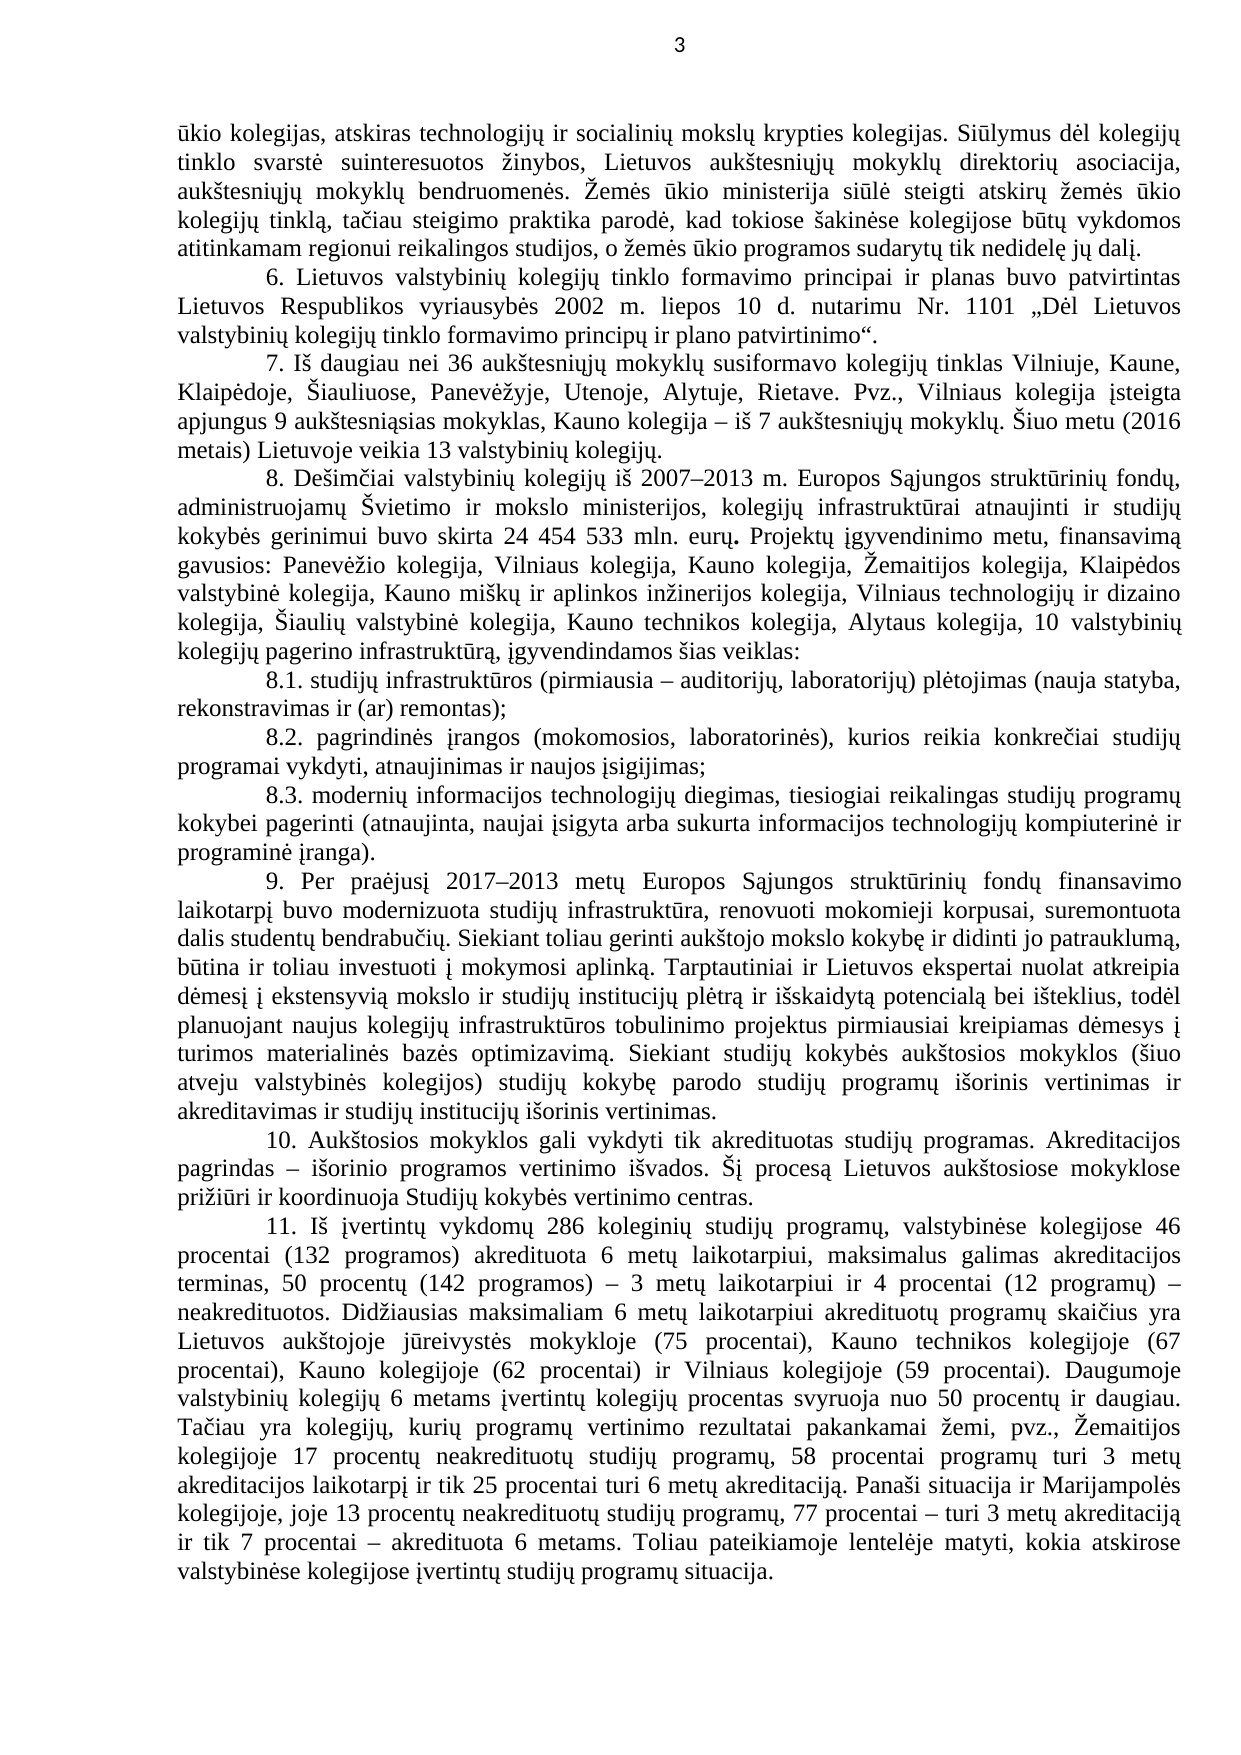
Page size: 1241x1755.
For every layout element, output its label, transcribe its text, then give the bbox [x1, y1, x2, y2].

text 6. Lietuvos valstybinių kolegijų tinklo formavimo principai ir planas buvo patvirtintas Lietuvos Respublikos vyriausybės 2002 m. liepos 10 d. nutarimu Nr. 1101 „Dėl Lietuvos valstybinių kolegijų tinklo formavimo principų ir plano patvirtinimo“. [177, 262, 1182, 348]
text 8.2. pagrindinės įrangos (mokomosios, laboratorinės), kurios reikia konkrečiai studijų programai vykdyti, atnaujinimas ir naujos įsigijimas; [177, 722, 1182, 780]
text 9. Per praėjusį 2017–2013 metų Europos Sąjungos struktūrinių fondų finansavimo laikotarpį buvo modernizuota studijų infrastruktūra, renovuoti mokomieji korpusai, suremontuota dalis studentų bendrabučių. Siekiant toliau gerinti aukštojo mokslo kokybę ir didinti jo patrauklumą, būtina ir toliau investuoti į mokymosi aplinką. Tarptautiniai ir Lietuvos ekspertai nuolat atkreipia dėmesį į ekstensyvią mokslo ir studijų institucijų plėtrą ir išskaidytą potencialą bei išteklius, todėl planuojant naujus kolegijų infrastruktūros tobulinimo projektus pirmiausiai kreipiamas dėmesys į turimos materialinės bazės optimizavimą. Siekiant studijų kokybės aukštosios mokyklos (šiuo atveju valstybinės kolegijos) studijų kokybę parodo studijų programų išorinis vertinimas ir akreditavimas ir studijų institucijų išorinis vertinimas. [177, 866, 1182, 1125]
text 8. Dešimčiai valstybinių kolegijų iš 2007–2013 m. Europos Sąjungos struktūrinių fondų, administruojamų Švietimo ir mokslo ministerijos, kolegijų infrastruktūrai atnaujinti ir studijų kokybės gerinimui buvo skirta 24 454 533 mln. eurų. Projektų įgyvendinimo metu, finansavimą gavusios: Panevėžio kolegija, Vilniaus kolegija, Kauno kolegija, Žemaitijos kolegija, Klaipėdos valstybinė kolegija, Kauno miškų ir aplinkos inžinerijos kolegija, Vilniaus technologijų ir dizaino kolegija, Šiaulių valstybinė kolegija, Kauno technikos kolegija, Alytaus kolegija, 10 valstybinių kolegijų pagerino infrastruktūrą, įgyvendindamos šias veiklas: [177, 463, 1182, 665]
text 8.3. modernių informacijos technologijų diegimas, tiesiogiai reikalingas studijų programų kokybei pagerinti (atnaujinta, naujai įsigyta arba sukurta informacijos technologijų kompiuterinė ir programinė įranga). [177, 780, 1182, 866]
text 7. Iš daugiau nei 36 aukštesniųjų mokyklų susiformavo kolegijų tinklas Vilniuje, Kaune, Klaipėdoje, Šiauliuose, Panevėžyje, Utenoje, Alytuje, Rietave. Pvz., Vilniaus kolegija įsteigta apjungus 9 aukštesniąsias mokyklas, Kauno kolegija – iš 7 aukštesniųjų mokyklų. Šiuo metu (2016 metais) Lietuvoje veikia 13 valstybinių kolegijų. [177, 348, 1182, 463]
text 10. Aukštosios mokyklos gali vykdyti tik akredituotas studijų programas. Akreditacijos pagrindas – išorinio programos vertinimo išvados. Šį procesą Lietuvos aukštosiose mokyklose prižiūri ir koordinuoja Studijų kokybės vertinimo centras. [177, 1125, 1182, 1211]
text 11. Iš įvertintų vykdomų 286 koleginių studijų programų, valstybinėse kolegijose 46 procentai (132 programos) akredituota 6 metų laikotarpiui, maksimalus galimas akreditacijos terminas, 50 procentų (142 programos) – 3 metų laikotarpiui ir 4 procentai (12 programų) – neakredituotos. Didžiausias maksimaliam 6 metų laikotarpiui akredituotų programų skaičius yra Lietuvos aukštojoje jūreivystės mokykloje (75 procentai), Kauno technikos kolegijoje (67 procentai), Kauno kolegijoje (62 procentai) ir Vilniaus kolegijoje (59 procentai). Daugumoje valstybinių kolegijų 6 metams įvertintų kolegijų procentas svyruoja nuo 50 procentų ir daugiau. Tačiau yra kolegijų, kurių programų vertinimo rezultatai pakankamai žemi, pvz., Žemaitijos kolegijoje 17 procentų neakredituotų studijų programų, 58 procentai programų turi 3 metų akreditacijos laikotarpį ir tik 25 procentai turi 6 metų akreditaciją. Panaši situacija ir Marijampolės kolegijoje, joje 13 procentų neakredituotų studijų programų, 77 procentai – turi 3 metų akreditaciją ir tik 7 procentai – akredituota 6 metams. Toliau pateikiamoje lentelėje matyti, kokia atskirose valstybinėse kolegijose įvertintų studijų programų situacija. [177, 1211, 1182, 1585]
text ūkio kolegijas, atskiras technologijų ir socialinių mokslų krypties kolegijas. Siūlymus dėl kolegijų tinklo svarstė suinteresuotos žinybos, Lietuvos aukštesniųjų mokyklų direktorių asociacija, aukštesniųjų mokyklų bendruomenės. Žemės ūkio ministerija siūlė steigti atskirų žemės ūkio kolegijų tinklą, tačiau steigimo praktika parodė, kad tokiose šakinėse kolegijose būtų vykdomos atitinkamam regionui reikalingos studijos, o žemės ūkio programos sudarytų tik nedidelę jų dalį. [177, 118, 1182, 262]
text 8.1. studijų infrastruktūros (pirmiausia – auditorijų, laboratorijų) plėtojimas (nauja statyba, rekonstravimas ir (ar) remontas); [177, 665, 1182, 722]
